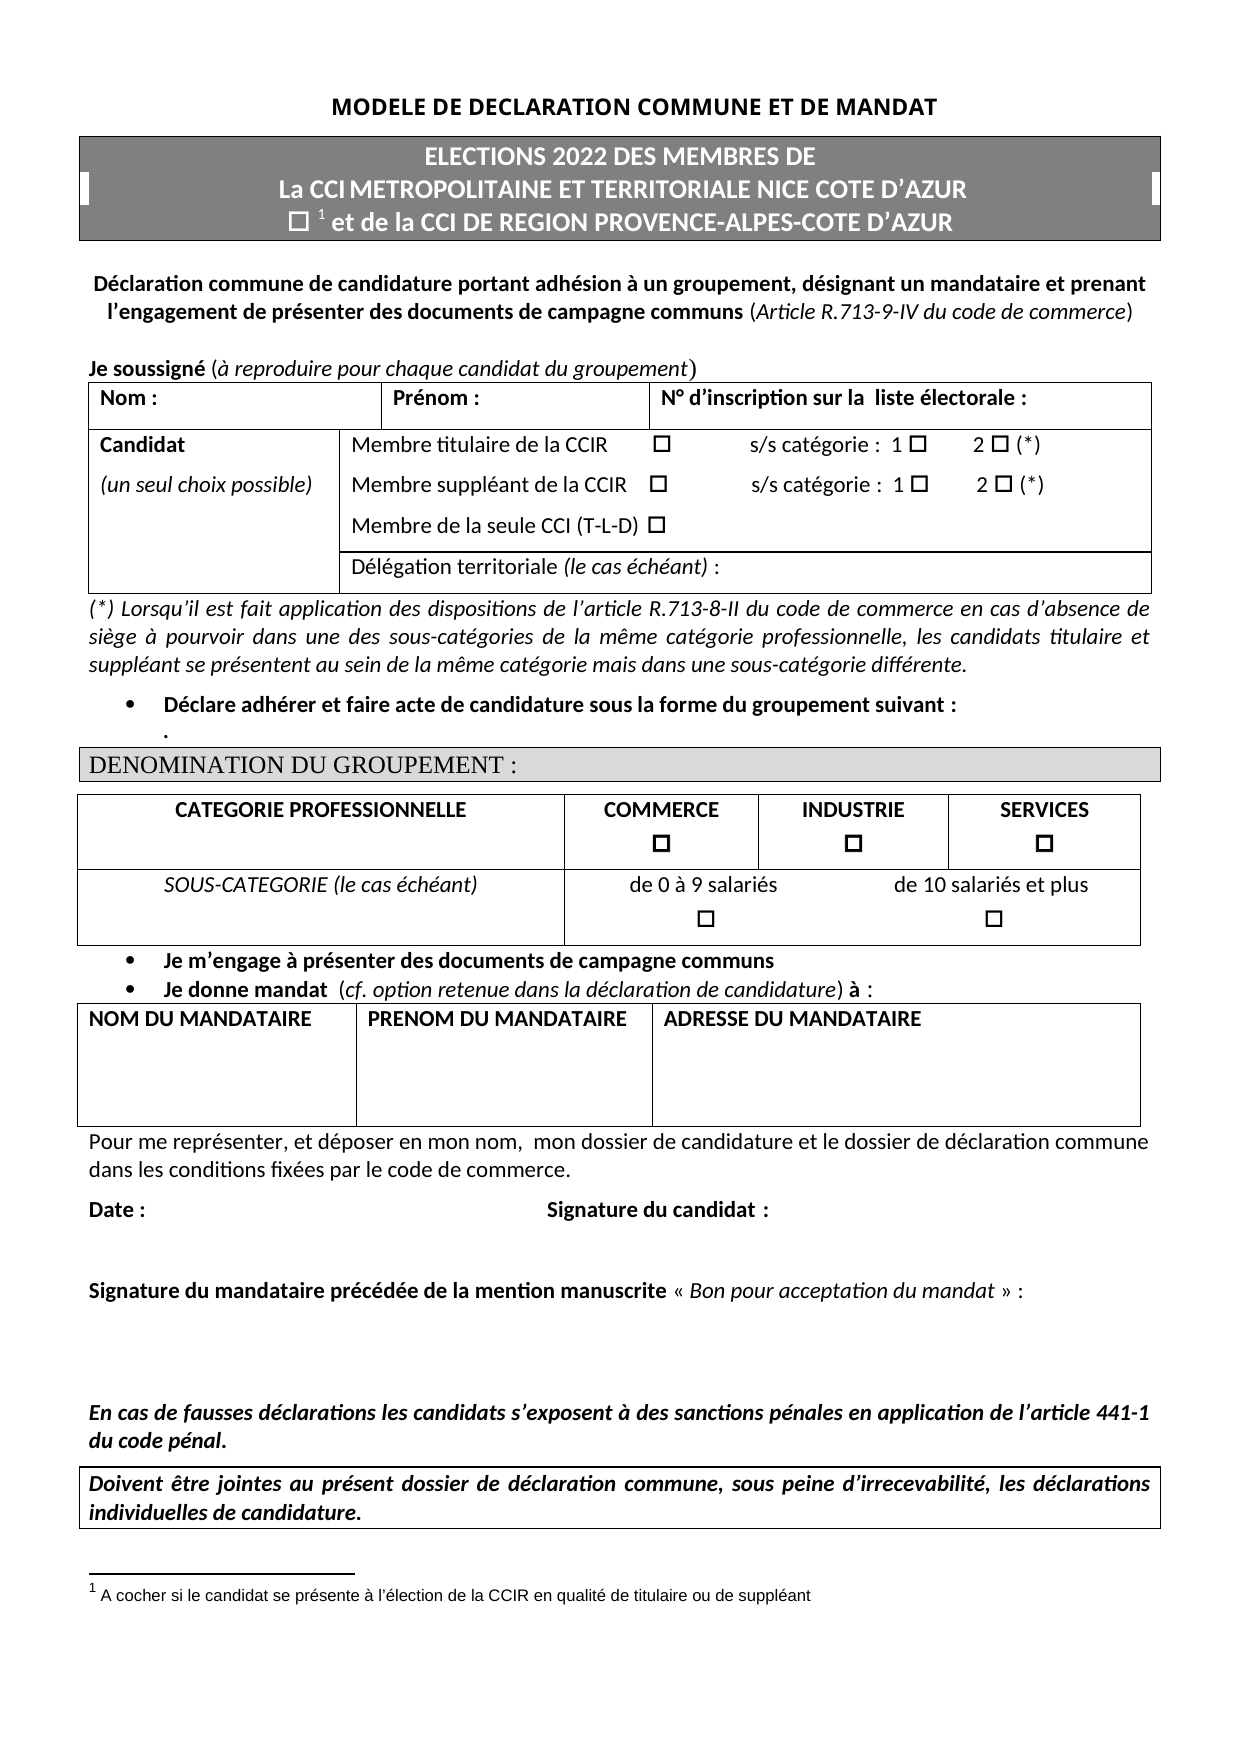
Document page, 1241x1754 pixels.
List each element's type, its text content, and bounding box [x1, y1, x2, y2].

table_header Nom : [89, 383, 381, 429]
table_cell Délégation territoriale (le cas échéant) : [340, 553, 1151, 593]
table_header Prénom : [382, 383, 649, 429]
table_header ADRESSE DU MANDATAIRE [653, 1004, 1140, 1126]
text  et de la CCI DE REGION PROVENCE-ALPES-COTE D’AZUR [80, 202, 1160, 240]
text Date : Signature du candidat : [89, 1195, 1152, 1223]
table_cell Candidat (un seul choix possible) [89, 430, 339, 593]
table_cell de 10 salariés et plus [847, 870, 1140, 911]
text Signature du mandataire précédée de la mention manuscrite « Bon pour acceptation du mandat » : [89, 1276, 1152, 1304]
table_header N° d’inscription sur la liste électorale : [650, 383, 1151, 429]
text DENOMINATION DU GROUPEMENT : [80, 748, 1160, 781]
table_header CATEGORIE PROFESSIONNELLE [78, 795, 564, 869]
table_header COMMERCE  [565, 795, 758, 869]
text MODELE DE DECLARATION COMMUNE ET DE MANDATELE [162, 86, 1152, 123]
text Déclaration commune de candidature portant adhésion à un groupement, désignant un mandataire et prenant l’engagement de présenter des documents de campagne communs (Article R.713-9-IV du code de commerce) [89, 269, 1152, 325]
text Je soussigné (à reproduire pour chaque candidat du groupement) [89, 353, 1152, 382]
table_cell Membre titulaire de la CCIR  s/s catégorie : 1  2  (*) Membre suppléant de la CCIR  s/s catégorie : 1  2  (*) Membre de la seule CCI (T-L-D)  [340, 430, 1151, 551]
text ELECTIONS 2022 DES MEMBRES DE [80, 137, 1160, 172]
list Je m’engage à présenter des documents de campagne communs [126, 946, 1152, 974]
list Déclare adhérer et faire acte de candidature sous la forme du groupement suivant : [126, 691, 1152, 719]
text (*) Lorsqu’il est fait application des dispositions de l’article R.713-8-II du code de commerce en cas d’absence de siège à pourvoir dans une des sous-catégories de la même catégorie professionnelle, les candidats titulaire et suppléant se présentent au sein de la même catégorie mais dans une sous-catégorie différente. [89, 594, 1152, 678]
list Je donne mandat (cf. option retenue dans la déclaration de candidature) à : [126, 974, 1152, 1003]
table_cell de 0 à 9 salariés [565, 870, 847, 911]
table_cell SOUS-CATEGORIE (le cas échéant) [78, 870, 564, 945]
table_cell  [847, 911, 1140, 945]
table_header INDUSTRIE  [759, 795, 948, 869]
text La CCI METROPOLITAINE ET TERRITORIALE NICE COTE D’AZUR [89, 172, 1152, 202]
text A cocher si le candidat se présente à l’élection de la CCIR en qualité de titulaire ou de suppléant [89, 1580, 1152, 1606]
text En cas de fausses déclarations les candidats s’exposent à des sanctions pénales en application de l’article 441-1 du code pénal. [89, 1398, 1152, 1454]
text Pour me représenter, et déposer en mon nom, mon dossier de candidature et le dossier de déclaration commune dans les conditions fixées par le code de commerce. [89, 1127, 1152, 1183]
text Doivent être jointes au présent dossier de déclaration commune, sous peine d’irrecevabilité, les déclarations individuelles de candidature. [80, 1468, 1160, 1528]
table_header PRENOM DU MANDATAIRE [357, 1004, 652, 1126]
table_header SERVICES  [949, 795, 1140, 869]
table_cell  [565, 911, 847, 945]
table_header NOM DU MANDATAIRE [78, 1004, 356, 1126]
